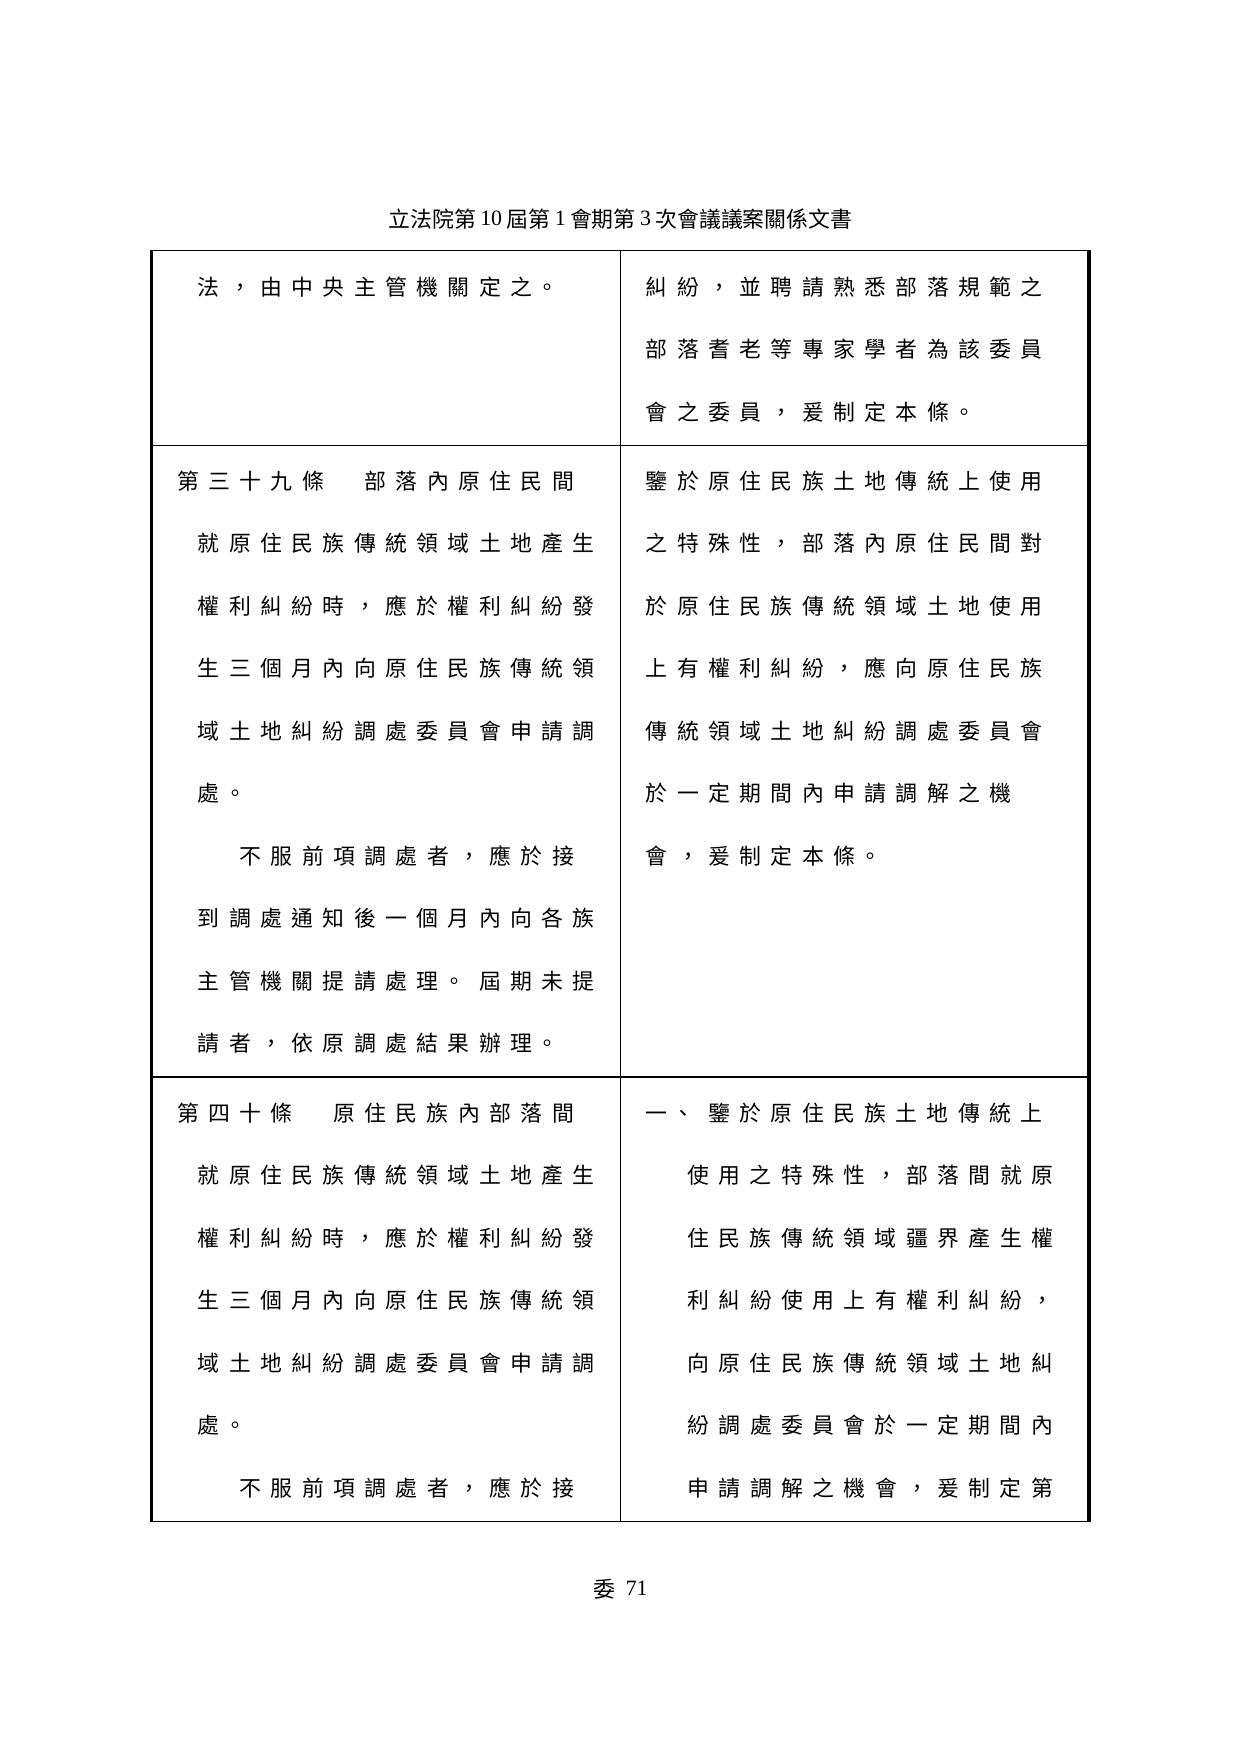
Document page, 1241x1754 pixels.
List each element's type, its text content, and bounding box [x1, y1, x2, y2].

table_cell 鑒於原住民族土地傳統上使用之特殊性，部落內原住民間對於原住民族傳統領域土地使用上有權利糾紛，應向原住民族傳統領域土地糾紛調處委員會於一定期間內申請調解之機會，爰制定本條。 [621, 446, 1087, 1076]
table_cell 第四十條 原住民族內部落間就原住民族傳統領域土地產生權利糾紛時，應於權利糾紛發生三個月內向原住民族傳統領域土地糾紛調處委員會申請調處。 不服前項調處者，應於接 [153, 1078, 620, 1521]
table_cell 第三十九條 部落內原住民間就原住民族傳統領域土地產生權利糾紛時，應於權利糾紛發生三個月內向原住民族傳統領域土地糾紛調處委員會申請調處。 不服前項調處者，應於接到調處通知後一個月內向各族主管機關提請處理。屆期未提請者，依原調處結果辦理。 [153, 446, 620, 1076]
table_cell 糾紛，並聘請熟悉部落規範之部落耆老等專家學者為該委員會之委員，爰制定本條。 [621, 251, 1087, 444]
table_cell 一、鑒於原住民族土地傳統上使用之特殊性，部落間就原住民族傳統領域疆界產生權利糾紛使用上有權利糾紛，向原住民族傳統領域土地糾紛調處委員會於一定期間內申請調解之機會，爰制定第 [621, 1078, 1087, 1521]
table_cell 法，由中央主管機關定之。 [153, 251, 620, 444]
